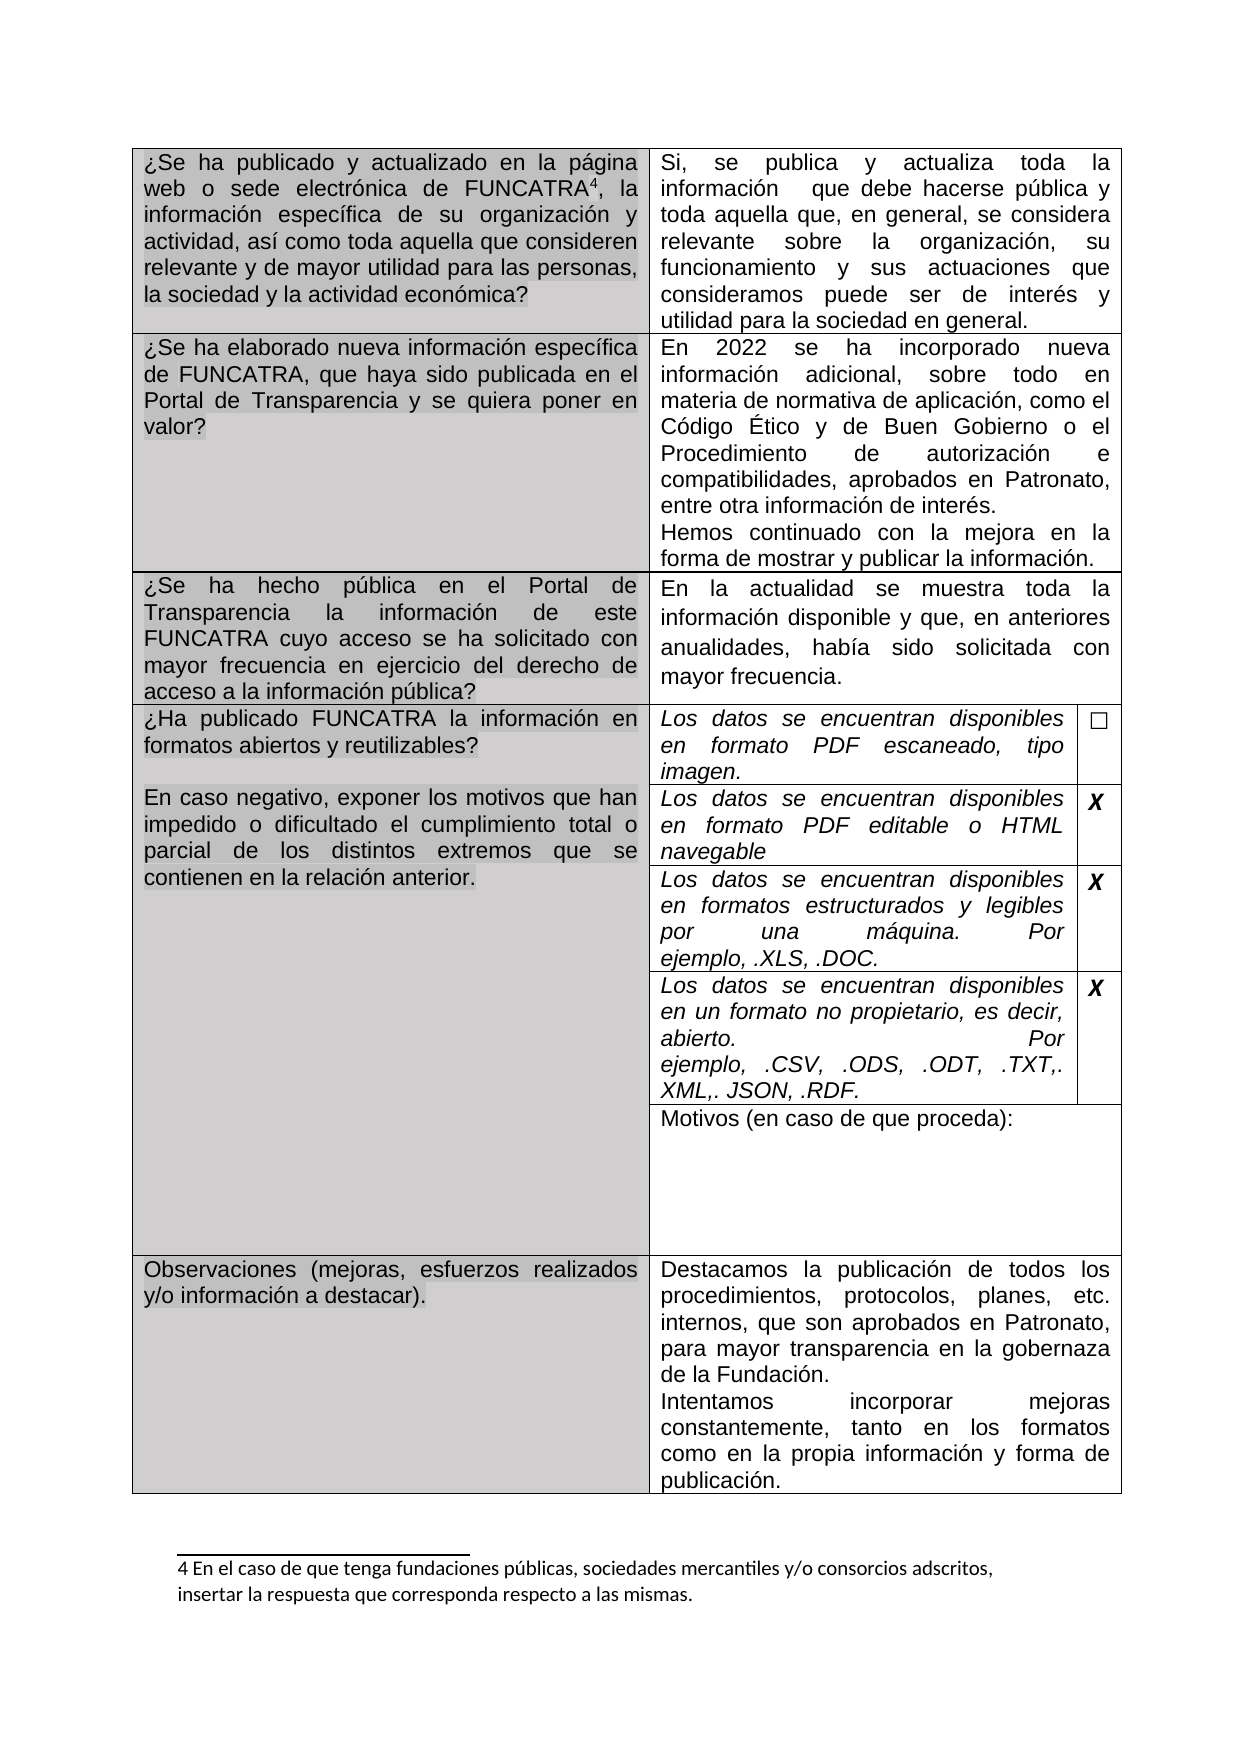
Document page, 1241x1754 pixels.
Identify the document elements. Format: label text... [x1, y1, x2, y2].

table_cell En la actualidad se muestra toda la información disponible y que, en anteriores anualidades, había sido solicitada con mayor frecuencia. [650, 573, 1121, 704]
table_cell Observaciones (mejoras, esfuerzos realizados y/o información a destacar). [133, 1256, 649, 1493]
table_cell Motivos (en caso de que proceda): [650, 1105, 1121, 1255]
table_cell ¿Se ha publicado y actualizado en la página web o sede electrónica de FUNCATRA, la información específica de su organización y actividad, así como toda aquella que consideren relevante y de mayor utilidad para las personas, la sociedad y la actividad económica? [133, 149, 649, 333]
table_cell En 2022 se ha incorporado nueva información adicional, sobre todo en materia de normativa de aplicación, como el Código Ético y de Buen Gobierno o el Procedimiento de autorización e compatibilidades, aprobados en Patronato, entre otra información de interés. Hemos continuado con la mejora en la forma de mostrar y publicar la información. [650, 334, 1121, 571]
table_cell ¿Se ha elaborado nueva información específica de FUNCATRA, que haya sido publicada en el Portal de Transparencia y se quiera poner en valor? [133, 334, 649, 571]
table_cell ¿Ha publicado FUNCATRA la información en formatos abiertos y reutilizables? En caso negativo, exponer los motivos que han impedido o dificultado el cumplimiento total o parcial de los distintos extremos que se contienen en la relación anterior. [133, 705, 649, 1255]
table_cell Los datos se encuentran disponibles en un formato no propietario, es decir, abierto. Por ejemplo, .CSV, .ODS, .ODT, .TXT,. XML,. JSON, .RDF. [650, 972, 1077, 1104]
table_cell Los datos se encuentran disponibles en formatos estructurados y legibles por una máquina. Por ejemplo, .XLS, .DOC. [650, 866, 1077, 971]
table_cell ☐ [1078, 705, 1121, 784]
table_cell Los datos se encuentran disponibles en formato PDF editable o HTML navegable [650, 785, 1077, 864]
table_cell X [1078, 972, 1121, 1104]
table_cell X [1078, 866, 1121, 971]
table_cell Destacamos la publicación de todos los procedimientos, protocolos, planes, etc. internos, que son aprobados en Patronato, para mayor transparencia en la gobernaza de la Fundación. Intentamos incorporar mejoras constantemente, tanto en los formatos como en la propia información y forma de publicación. [650, 1256, 1121, 1493]
table_cell Si, se publica y actualiza toda la información que debe hacerse pública y toda aquella que, en general, se considera relevante sobre la organización, su funcionamiento y sus actuaciones que consideramos puede ser de interés y utilidad para la sociedad en general. [650, 149, 1121, 333]
table_cell Los datos se encuentran disponibles en formato PDF escaneado, tipo imagen. [650, 705, 1077, 784]
table_cell X [1078, 785, 1121, 864]
table_cell ¿Se ha hecho pública en el Portal de Transparencia la información de este FUNCATRA cuyo acceso se ha solicitado con mayor frecuencia en ejercicio del derecho de acceso a la información pública? [133, 573, 649, 704]
